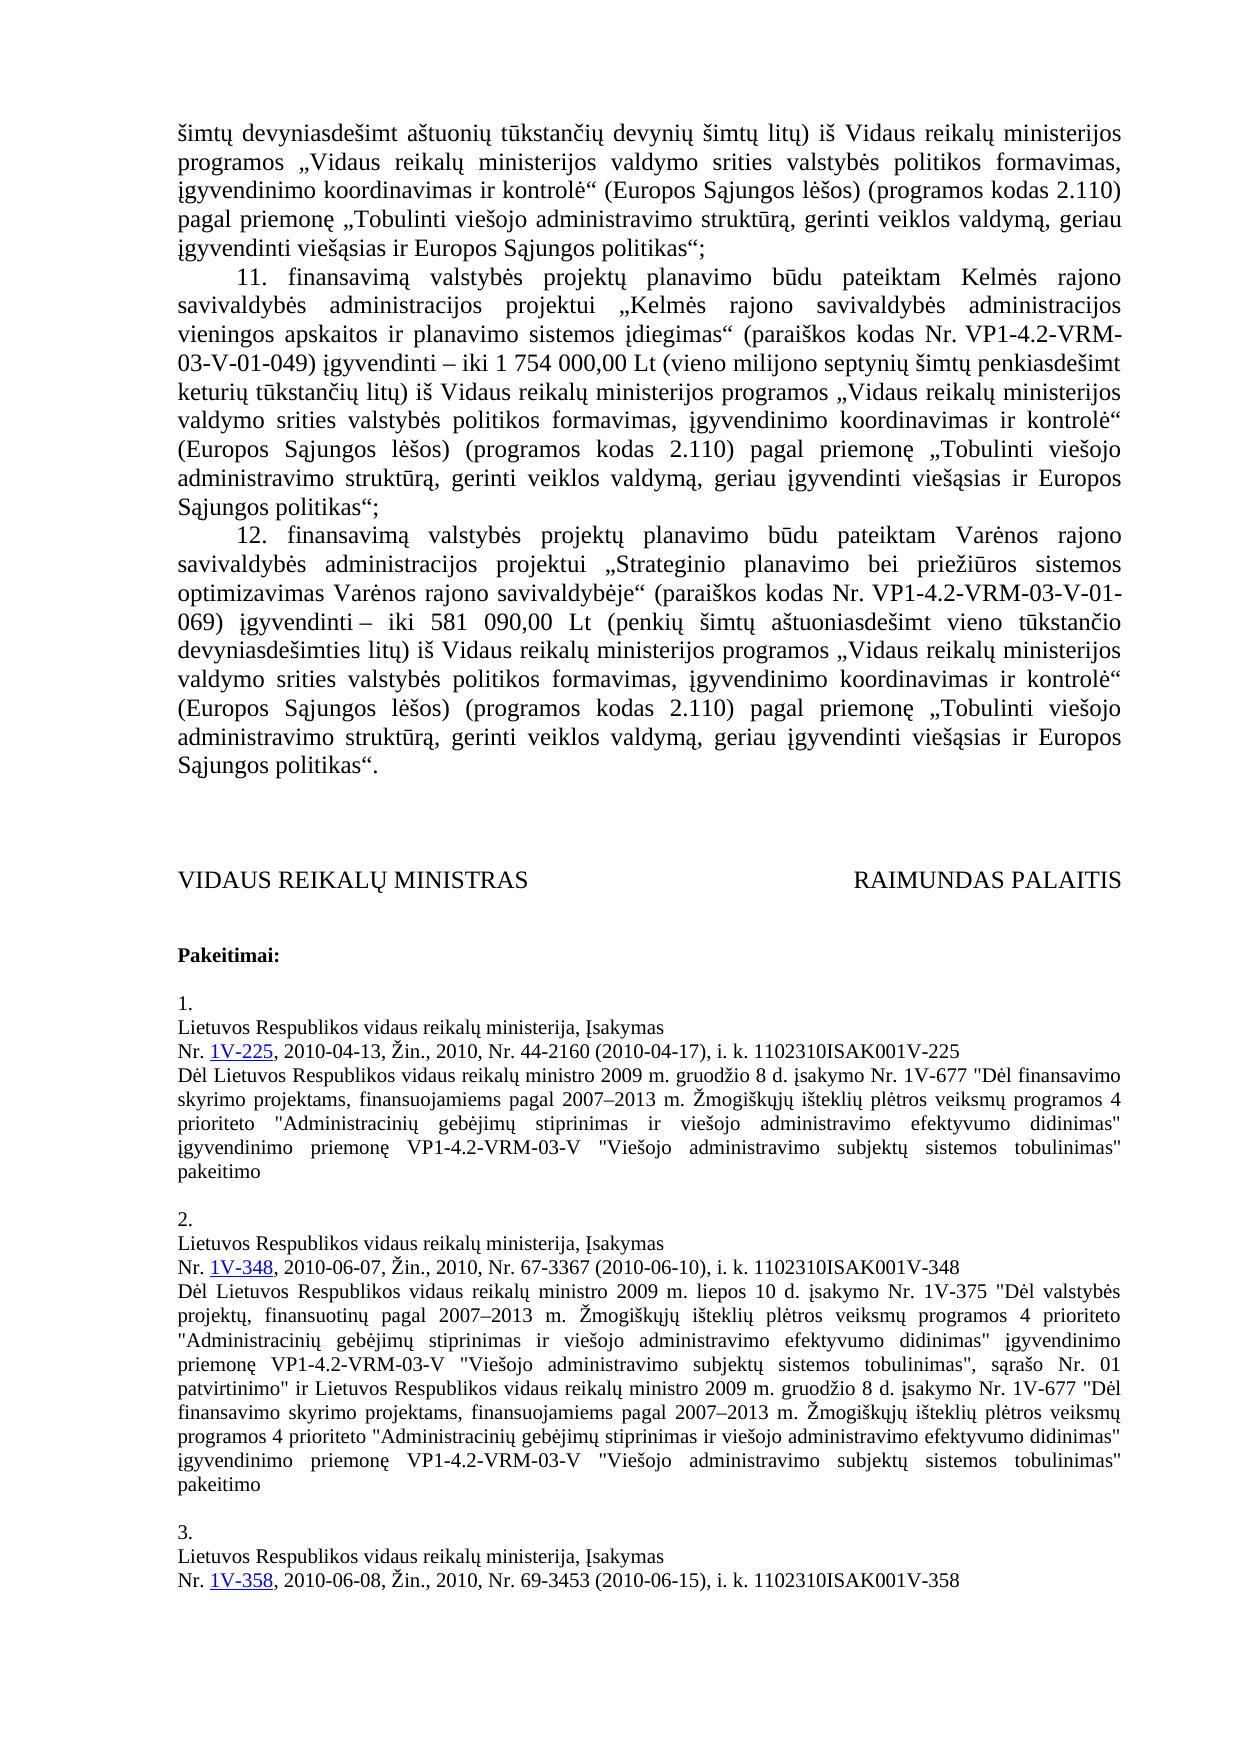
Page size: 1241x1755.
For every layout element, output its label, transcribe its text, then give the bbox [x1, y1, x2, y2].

text Vidaus reikalų ministras Raimundas Palaitis [177, 866, 1122, 894]
text 12. finansavimą valstybės projektų planavimo būdu pateiktam Varėnos rajono savivaldybės administracijos projektui „Strateginio planavimo bei priežiūros sistemos optimizavimas Varėnos rajono savivaldybėje“ (paraiškos kodas Nr. VP1-4.2-VRM-03-V-01-069) įgyvendinti – iki 581 090,00 Lt (penkių šimtų aštuoniasdešimt vieno tūkstančio devyniasdešimties litų) iš Vidaus reikalų ministerijos programos „Vidaus reikalų ministerijos valdymo srities valstybės politikos formavimas, įgyvendinimo koordinavimas ir kontrolė“ (Europos Sąjungos lėšos) (programos kodas 2.110) pagal priemonę „Tobulinti viešojo administravimo struktūrą, gerinti veiklos valdymą, geriau įgyvendinti viešąsias ir Europos Sąjungos politikas“. [177, 521, 1122, 779]
text Nr. 1V-358, 2010-06-08, Žin., 2010, Nr. 69-3453 (2010-06-15), i. k. 1102310ISAK001V-358 [177, 1568, 1122, 1592]
text Dėl Lietuvos Respublikos vidaus reikalų ministro 2009 m. liepos 10 d. įsakymo Nr. 1V-375 "Dėl valstybės projektų, finansuotinų pagal 2007–2013 m. Žmogiškųjų išteklių plėtros veiksmų programos 4 prioriteto "Administracinių gebėjimų stiprinimas ir viešojo administravimo efektyvumo didinimas" įgyvendinimo priemonę VP1-4.2-VRM-03-V "Viešojo administravimo subjektų sistemos tobulinimas", sąrašo Nr. 01 patvirtinimo" ir Lietuvos Respublikos vidaus reikalų ministro 2009 m. gruodžio 8 d. įsakymo Nr. 1V-677 "Dėl finansavimo skyrimo projektams, finansuojamiems pagal 2007–2013 m. Žmogiškųjų išteklių plėtros veiksmų programos 4 prioriteto "Administracinių gebėjimų stiprinimas ir viešojo administravimo efektyvumo didinimas" įgyvendinimo priemonę VP1-4.2-VRM-03-V "Viešojo administravimo subjektų sistemos tobulinimas" pakeitimo [177, 1279, 1122, 1496]
text Lietuvos Respublikos vidaus reikalų ministerija, Įsakymas [177, 1544, 1122, 1568]
text 2. [177, 1207, 1122, 1231]
text Dėl Lietuvos Respublikos vidaus reikalų ministro 2009 m. gruodžio 8 d. įsakymo Nr. 1V-677 "Dėl finansavimo skyrimo projektams, finansuojamiems pagal 2007–2013 m. Žmogiškųjų išteklių plėtros veiksmų programos 4 prioriteto "Administracinių gebėjimų stiprinimas ir viešojo administravimo efektyvumo didinimas" įgyvendinimo priemonę VP1-4.2-VRM-03-V "Viešojo administravimo subjektų sistemos tobulinimas" pakeitimo [177, 1063, 1122, 1183]
text Pakeitimai: [177, 942, 1122, 967]
text 11. finansavimą valstybės projektų planavimo būdu pateiktam Kelmės rajono savivaldybės administracijos projektui „Kelmės rajono savivaldybės administracijos vieningos apskaitos ir planavimo sistemos įdiegimas“ (paraiškos kodas Nr. VP1-4.2-VRM-03-V-01-049) įgyvendinti – iki 1 754 000,00 Lt (vieno milijono septynių šimtų penkiasdešimt keturių tūkstančių litų) iš Vidaus reikalų ministerijos programos „Vidaus reikalų ministerijos valdymo srities valstybės politikos formavimas, įgyvendinimo koordinavimas ir kontrolė“ (Europos Sąjungos lėšos) (programos kodas 2.110) pagal priemonę „Tobulinti viešojo administravimo struktūrą, gerinti veiklos valdymą, geriau įgyvendinti viešąsias ir Europos Sąjungos politikas“; [177, 262, 1122, 521]
text 1. [177, 991, 1122, 1015]
text Nr. 1V-348, 2010-06-07, Žin., 2010, Nr. 67-3367 (2010-06-10), i. k. 1102310ISAK001V-348 [177, 1255, 1122, 1279]
text Lietuvos Respublikos vidaus reikalų ministerija, Įsakymas [177, 1015, 1122, 1039]
text Nr. 1V-225, 2010-04-13, Žin., 2010, Nr. 44-2160 (2010-04-17), i. k. 1102310ISAK001V-225 [177, 1039, 1122, 1063]
text Lietuvos Respublikos vidaus reikalų ministerija, Įsakymas [177, 1231, 1122, 1255]
text šimtų devyniasdešimt aštuonių tūkstančių devynių šimtų litų) iš Vidaus reikalų ministerijos programos „Vidaus reikalų ministerijos valdymo srities valstybės politikos formavimas, įgyvendinimo koordinavimas ir kontrolė“ (Europos Sąjungos lėšos) (programos kodas 2.110) pagal priemonę „Tobulinti viešojo administravimo struktūrą, gerinti veiklos valdymą, geriau įgyvendinti viešąsias ir Europos Sąjungos politikas“; [177, 118, 1122, 262]
text 3. [177, 1520, 1122, 1544]
